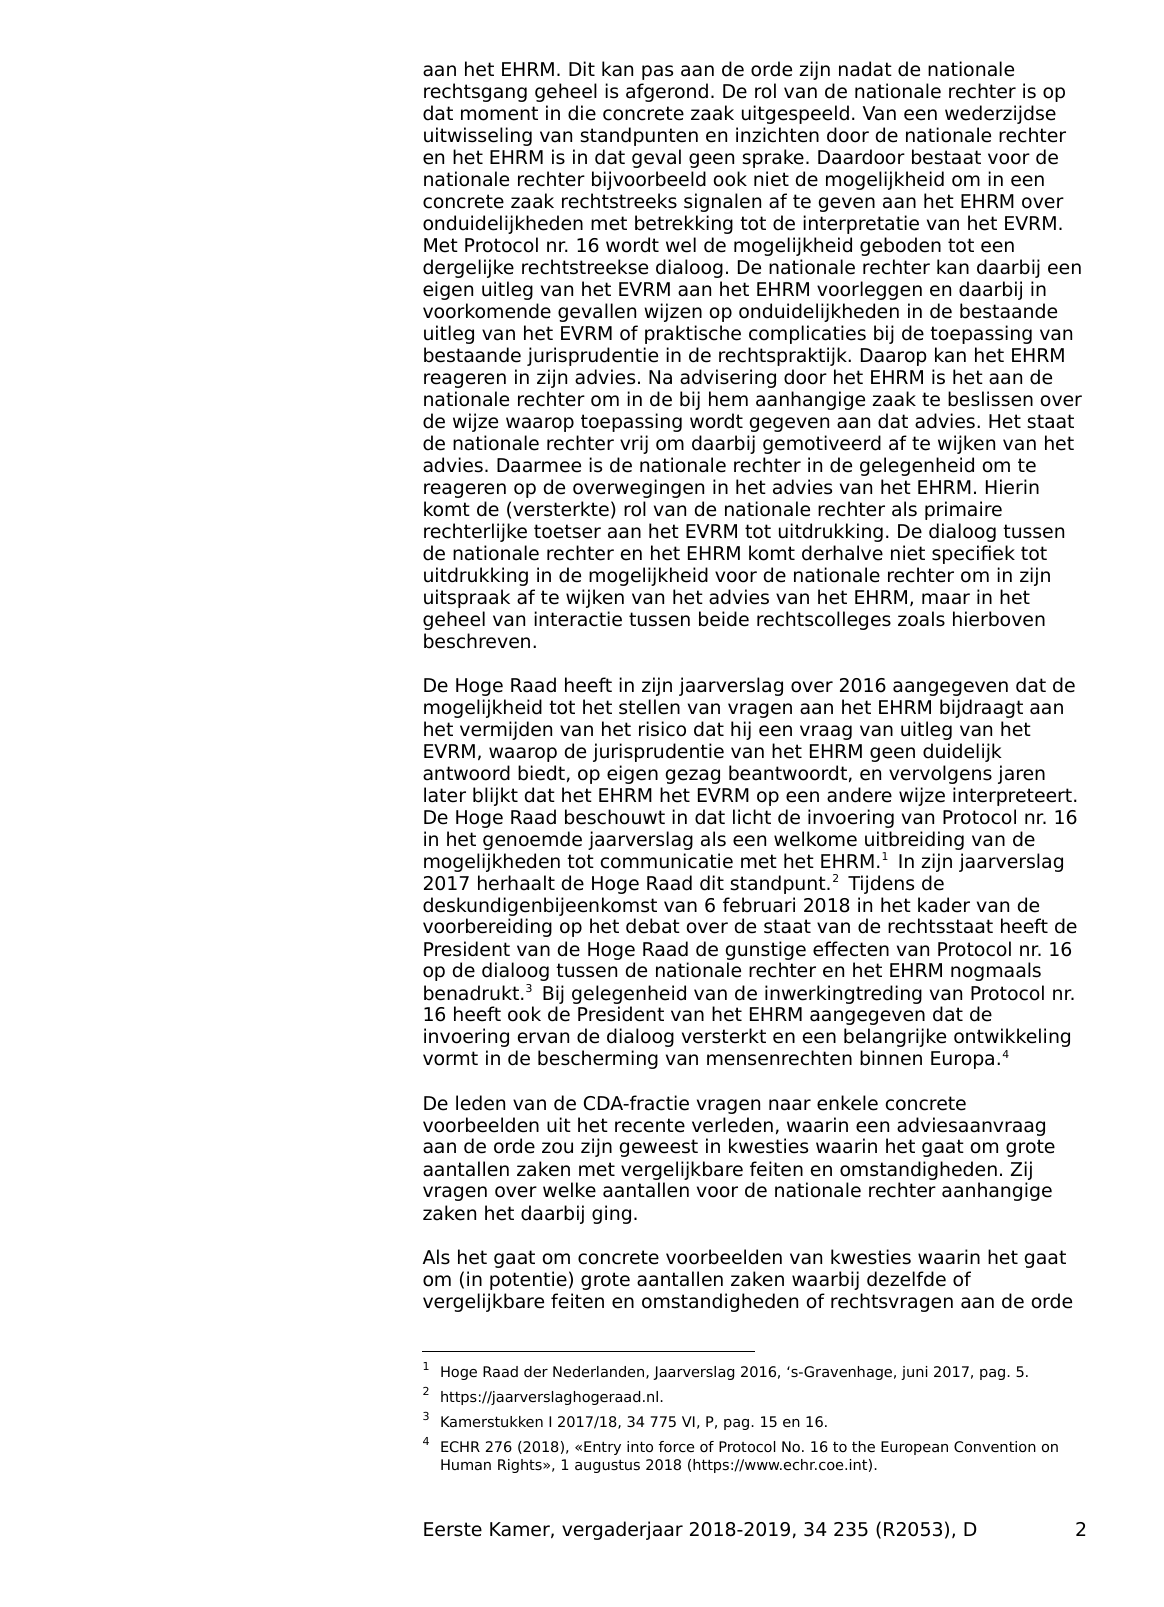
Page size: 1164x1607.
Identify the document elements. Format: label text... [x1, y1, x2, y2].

text Als het gaat om concrete voorbeelden van kwesties waarin het gaat om (in potentie) grote aantallen zaken waarbij dezelfde of vergelijkbare feiten en omstandigheden of rechtsvragen aan de orde [422, 1247, 1087, 1312]
text Hoge Raad der Nederlanden, Jaarverslag 2016, ‘s-Gravenhage, juni 2017, pag. 5. [422, 1360, 1087, 1382]
text De Hoge Raad heeft in zijn jaarverslag over 2016 aangegeven dat de mogelijkheid tot het stellen van vragen aan het EHRM bijdraagt aan het vermijden van het risico dat hij een vraag van uitleg van het EVRM, waarop de jurisprudentie van het EHRM geen duidelijk antwoord biedt, op eigen gezag beantwoordt, en vervolgens jaren later blijkt dat het EHRM het EVRM op een andere wijze interpreteert. De Hoge Raad beschouwt in dat licht de invoering van Protocol nr. 16 in het genoemde jaarverslag als een welkome uitbreiding van de mogelijkheden tot communicatie met het EHRM. In zijn jaarverslag 2017 herhaalt de Hoge Raad dit standpunt. Tijdens de deskundigenbijeenkomst van 6 februari 2018 in het kader van de voorbereiding op het debat over de staat van de rechtsstaat heeft de President van de Hoge Raad de gunstige effecten van Protocol nr. 16 op de dialoog tussen de nationale rechter en het EHRM nogmaals benadrukt. Bij gelegenheid van de inwerkingtreding van Protocol nr. 16 heeft ook de President van het EHRM aangegeven dat de invoering ervan de dialoog versterkt en een belangrijke ontwikkeling vormt in de bescherming van mensenrechten binnen Europa. [422, 675, 1087, 1070]
text ECHR 276 (2018), «Entry into force of Protocol No. 16 to the European Convention on Human Rights», 1 augustus 2018 (https://www.echr.coe.int). [422, 1435, 1087, 1474]
text aan het EHRM. Dit kan pas aan de orde zijn nadat de nationale rechtsgang geheel is afgerond. De rol van de nationale rechter is op dat moment in die concrete zaak uitgespeeld. Van een wederzijdse uitwisseling van standpunten en inzichten door de nationale rechter en het EHRM is in dat geval geen sprake. Daardoor bestaat voor de nationale rechter bijvoorbeeld ook niet de mogelijkheid om in een concrete zaak rechtstreeks signalen af te geven aan het EHRM over onduidelijkheden met betrekking tot de interpretatie van het EVRM. Met Protocol nr. 16 wordt wel de mogelijkheid geboden tot een dergelijke rechtstreekse dialoog. De nationale rechter kan daarbij een eigen uitleg van het EVRM aan het EHRM voorleggen en daarbij in voorkomende gevallen wijzen op onduidelijkheden in de bestaande uitleg van het EVRM of praktische complicaties bij de toepassing van bestaande jurisprudentie in de rechtspraktijk. Daarop kan het EHRM reageren in zijn advies. Na advisering door het EHRM is het aan de nationale rechter om in de bij hem aanhangige zaak te beslissen over de wijze waarop toepassing wordt gegeven aan dat advies. Het staat de nationale rechter vrij om daarbij gemotiveerd af te wijken van het advies. Daarmee is de nationale rechter in de gelegenheid om te reageren op de overwegingen in het advies van het EHRM. Hierin komt de (versterkte) rol van de nationale rechter als primaire rechterlijke toetser aan het EVRM tot uitdrukking. De dialoog tussen de nationale rechter en het EHRM komt derhalve niet specifiek tot uitdrukking in de mogelijkheid voor de nationale rechter om in zijn uitspraak af te wijken van het advies van het EHRM, maar in het geheel van interactie tussen beide rechtscolleges zoals hierboven beschreven. [422, 59, 1087, 652]
text https://jaarverslaghogeraad.nl. [422, 1385, 1087, 1407]
text De leden van de CDA-fractie vragen naar enkele concrete voorbeelden uit het recente verleden, waarin een adviesaanvraag aan de orde zou zijn geweest in kwesties waarin het gaat om grote aantallen zaken met vergelijkbare feiten en omstandigheden. Zij vragen over welke aantallen voor de nationale rechter aanhangige zaken het daarbij ging. [422, 1092, 1087, 1224]
text Kamerstukken I 2017/18, 34 775 VI, P, pag. 15 en 16. [422, 1410, 1087, 1432]
